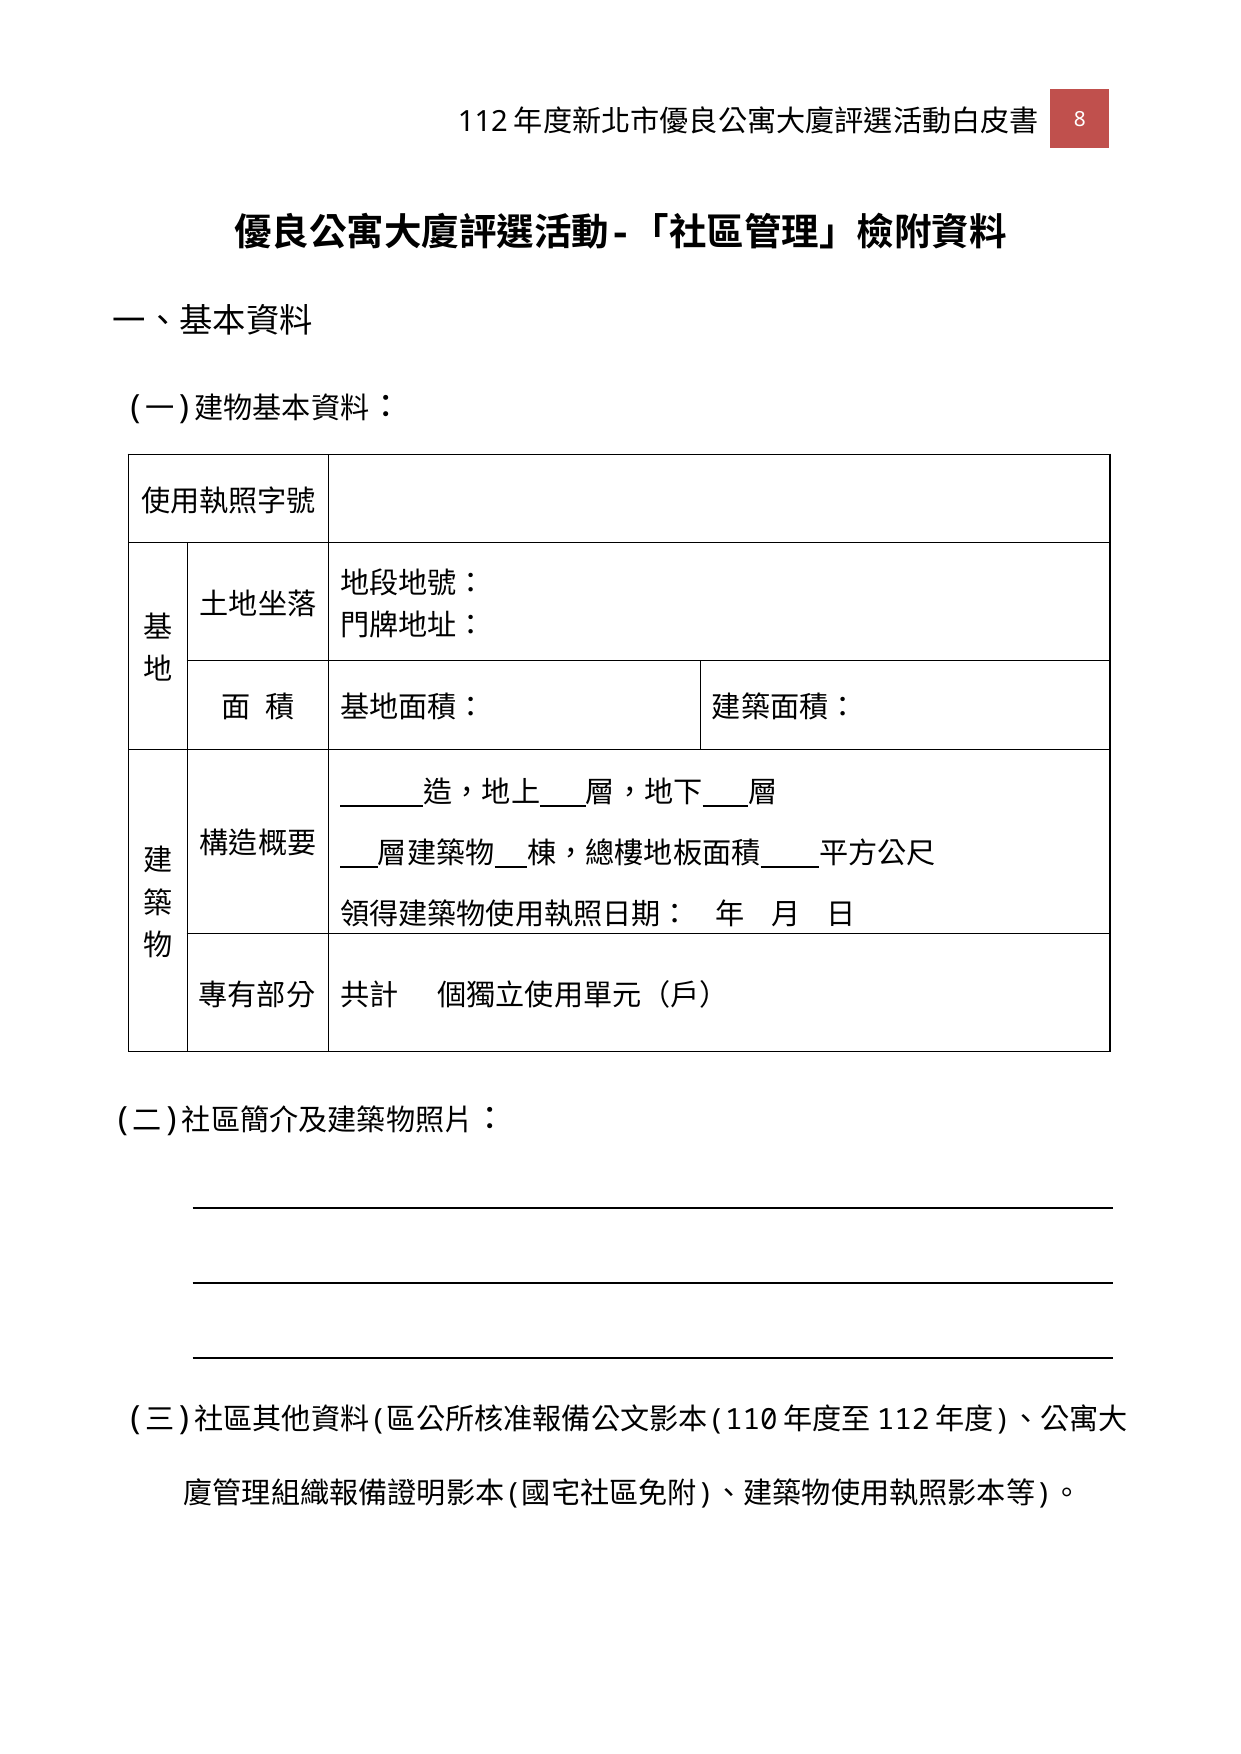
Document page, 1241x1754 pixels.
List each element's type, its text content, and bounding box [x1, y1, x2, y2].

subtitle 基本資料 [112, 294, 1128, 342]
table_cell 構造概要 [188, 750, 328, 933]
table_cell 土地坐落 [188, 543, 328, 660]
list 建物基本資料： [125, 366, 1128, 441]
list 社區簡介及建築物照片： [112, 441, 1128, 1154]
table_cell 基地 [129, 543, 187, 749]
table_cell 建築物 [129, 750, 187, 1051]
text 優良公寓大廈評選活動-「社區管理」檢附資料 [112, 202, 1128, 256]
table_cell 基地面積： [329, 661, 700, 749]
table_cell 專有部分 [188, 934, 328, 1051]
table_cell 地段地號： 門牌地址： [329, 543, 1109, 660]
table_cell 造，地上 層，地下 層 層建築物 棟，總樓地板面積 平方公尺 領得建築物使用執照日期： 年 月 日 [329, 750, 1109, 933]
table_cell 建築面積： [701, 661, 1109, 749]
table_cell 共計 個獨立使用單元（戶） [329, 934, 1109, 1051]
list 社區其他資料(區公所核准報備公文影本(110年度至112年度)、公寓大廈管理組織報備證明影本(國宅社區免附)、建築物使用執照影本等)。 [125, 1379, 1128, 1529]
table_header 使用執照字號 [129, 455, 328, 542]
table_header [329, 455, 1109, 542]
table_cell 面積 [188, 661, 328, 749]
